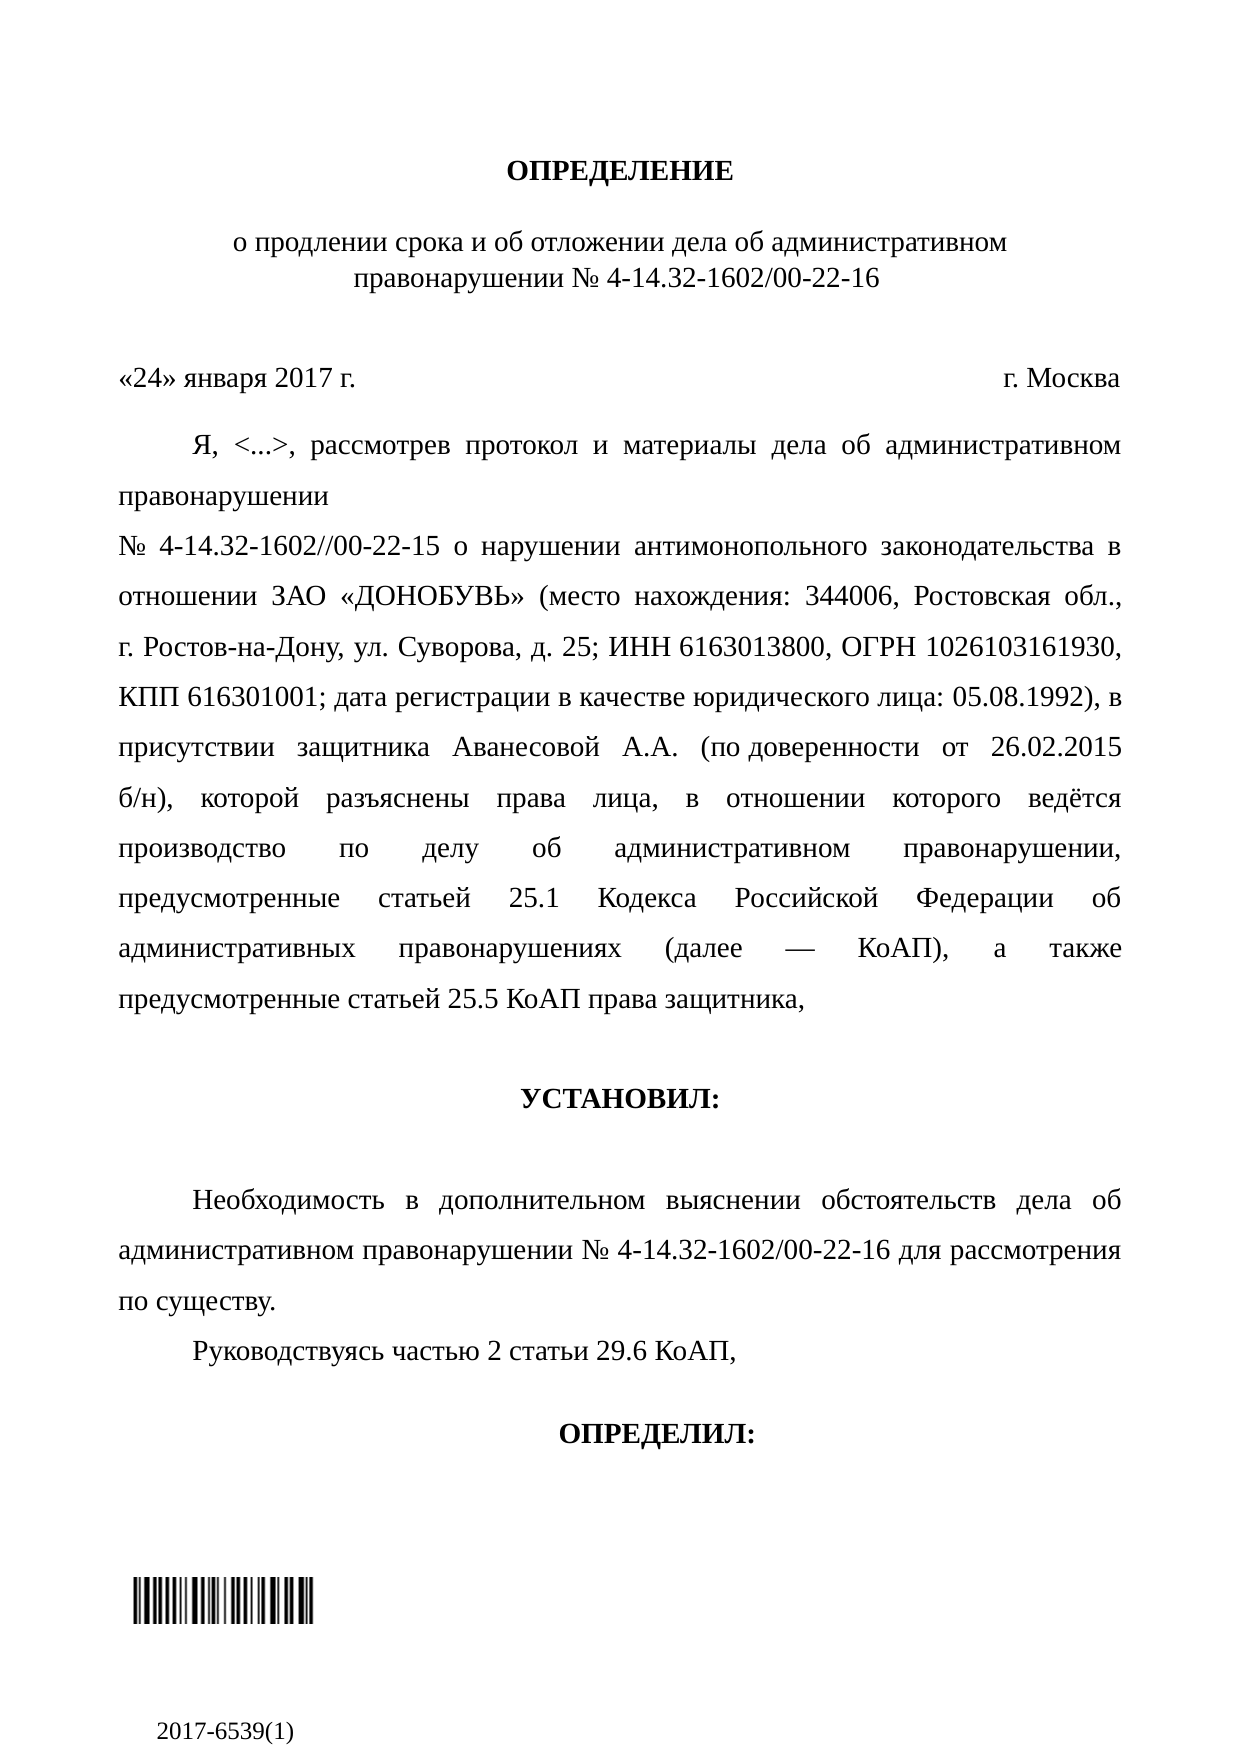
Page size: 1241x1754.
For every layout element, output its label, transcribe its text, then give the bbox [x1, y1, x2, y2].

picture [118, 1577, 331, 1624]
text ОПРЕДЕЛЕНИЕ [118, 152, 1122, 187]
text Руководствуясь частью 2 статьи 29.6 КоАП, [118, 1333, 1122, 1367]
text Необходимость в дополнительном выяснении обстоятельств дела об административном правонарушении № 4-14.32-1602/00-22-16 для рассмотрения по существу. [118, 1182, 1122, 1316]
text о продлении срока и об отложении дела об административном [118, 222, 1122, 258]
text «24» января 2017 г. г. Москва [118, 360, 1122, 394]
text ОПРЕДЕЛИЛ: [118, 1416, 1122, 1449]
text правонарушении № 4-14.32-1602/00-22-16 [118, 258, 1122, 293]
text Я, <...>, рассмотрев протокол и материалы дела об административном правонарушении № 4-14.32-1602//00-22-15 о нарушении антимонопольного законодательства в отношении ЗАО «ДОНОБУВЬ» (место нахождения: 344006, Ростовская обл., г. Ростов-на-Дону, ул. Суворова, д. 25; ИНН 6163013800, ОГРН 1026103161930, КПП 616301001; дата регистрации в качестве юридического лица: 05.08.1992), в присутствии защитника Аванесовой А.А. (по доверенности от 26.02.2015 б/н), которой разъяснены права лица, в отношении которого ведётся производство по делу об административном правонарушении, предусмотренные статьей 25.1 Кодекса Российской Федерации об административных правонарушениях (далее — КоАП), а также предусмотренные статьей 25.5 КоАП права защитника, [118, 427, 1122, 1014]
text УСТАНОВИЛ: [118, 1082, 1122, 1115]
